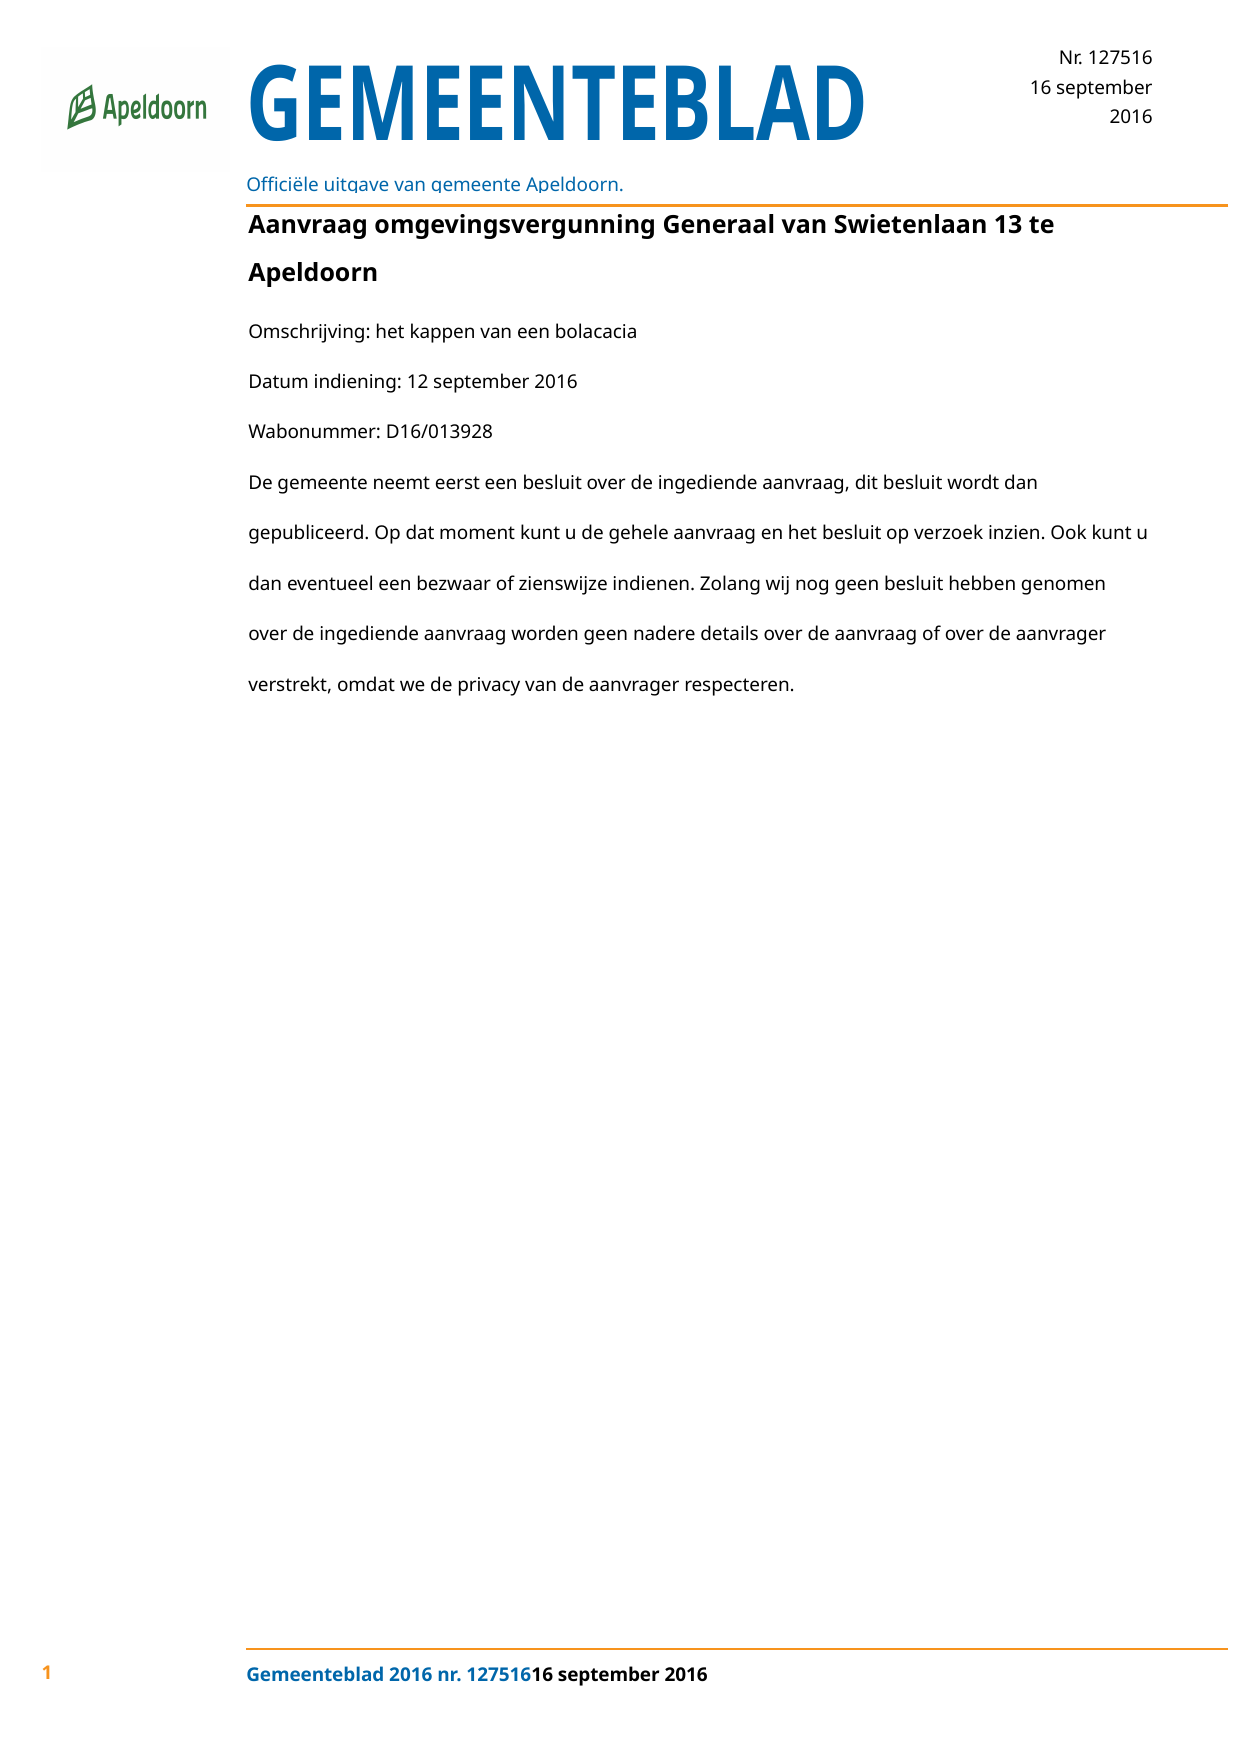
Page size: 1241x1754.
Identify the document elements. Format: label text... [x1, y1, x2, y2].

text Wabonummer: D16/013928 [248, 419, 1152, 444]
picture [41, 47, 231, 172]
text Datum indiening: 12 september 2016 [248, 368, 1152, 394]
text De gemeente neemt eerst een besluit over de ingediende aanvraag, dit besluit wordt dan [248, 469, 1152, 495]
text dan eventueel een bezwaar of zienswijze indienen. Zolang wij nog geen besluit hebben genomen [248, 570, 1152, 596]
text Aanvraag omgevingsvergunning Generaal van Swietenlaan 13 te Apeldoorn [248, 207, 1152, 288]
text verstrekt, omdat we de privacy van de aanvrager respecteren. [248, 671, 1152, 697]
text Omschrijving: het kappen van een bolacacia [248, 318, 1152, 344]
text gepubliceerd. Op dat moment kunt u de gehele aanvraag en het besluit op verzoek inzien. Ook kunt u [248, 519, 1152, 545]
text over de ingediende aanvraag worden geen nadere details over de aanvraag of over de aanvrager [248, 620, 1152, 646]
